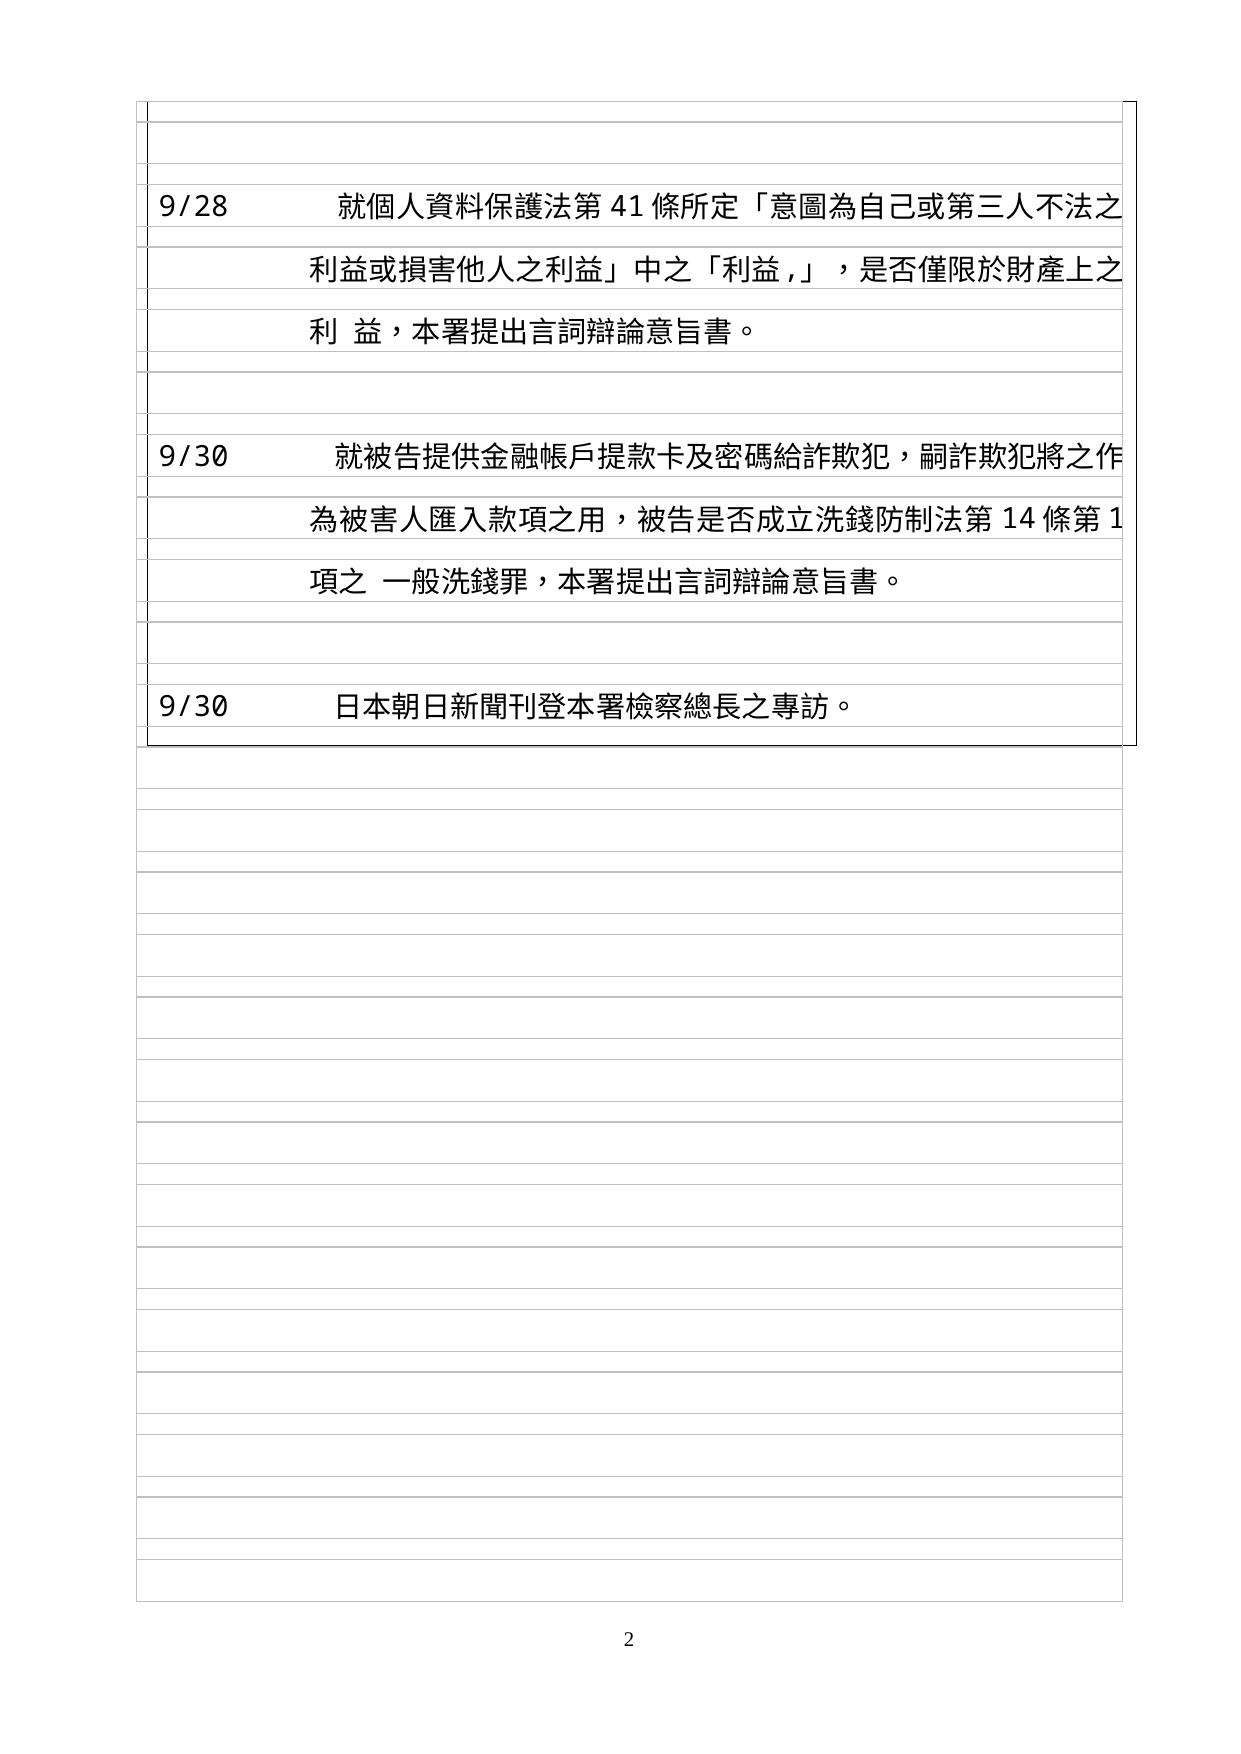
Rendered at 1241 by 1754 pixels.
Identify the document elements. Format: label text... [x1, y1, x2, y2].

table_cell 9/1 本署朱主任檢察官富美就任監察院秘書長。 9/9 陳檢察官文禮陞任本署主任檢察官。 9/14～15 檢察總長至連江地檢出席福建高等檢察署金門檢察分署109年轄 區一二審檢察業務聯繫會議。 9/23～24 檢察總長參加法務部邀請司法記者嘉義地區司法機關活動。 9/25 檢察總長出席臺灣屏東地方檢察署舉辦之犯罪被害學術研討會。 9/25 就判斷警察誘導詢問證人是否違法的心證程度為何，及證人在司 法警察違法誘導詢問後為不利被告之陳述，於檢察官偵訊中為 相同容之供述，其偵訊筆錄是否當然無證據能力或無證明力，本署提出言詞辯論意旨書。 9/28 就個人資料保護法第41條所定「意圖為自己或第三人不法之利益或損害他人之利益」中之「利益,」，是否僅限於財產上之利 益，本署提出言詞辯論意旨書。 9/30 就被告提供金融帳戶提款卡及密碼給詐欺犯，嗣詐欺犯將之作為被害人匯入款項之用，被告是否成立洗錢防制法第14條第1項之 一般洗錢罪，本署提出言詞辯論意旨書。 9/30 日本朝日新聞刊登本署檢察總長之專訪。 [148, 560, 1122, 601]
table_cell 9/1 本署朱主任檢察官富美就任監察院秘書長。 9/9 陳檢察官文禮陞任本署主任檢察官。 9/14～15 檢察總長至連江地檢出席福建高等檢察署金門檢察分署109年轄 區一二審檢察業務聯繫會議。 9/23～24 檢察總長參加法務部邀請司法記者嘉義地區司法機關活動。 9/25 檢察總長出席臺灣屏東地方檢察署舉辦之犯罪被害學術研討會。 9/25 就判斷警察誘導詢問證人是否違法的心證程度為何，及證人在司 法警察違法誘導詢問後為不利被告之陳述，於檢察官偵訊中為 相同容之供述，其偵訊筆錄是否當然無證據能力或無證明力，本署提出言詞辯論意旨書。 9/28 就個人資料保護法第41條所定「意圖為自己或第三人不法之利益或損害他人之利益」中之「利益,」，是否僅限於財產上之利 益，本署提出言詞辯論意旨書。 9/30 就被告提供金融帳戶提款卡及密碼給詐欺犯，嗣詐欺犯將之作為被害人匯入款項之用，被告是否成立洗錢防制法第14條第1項之 一般洗錢罪，本署提出言詞辯論意旨書。 9/30 日本朝日新聞刊登本署檢察總長之專訪。 [148, 289, 1122, 309]
table_cell 9/1 本署朱主任檢察官富美就任監察院秘書長。 9/9 陳檢察官文禮陞任本署主任檢察官。 9/14～15 檢察總長至連江地檢出席福建高等檢察署金門檢察分署109年轄 區一二審檢察業務聯繫會議。 9/23～24 檢察總長參加法務部邀請司法記者嘉義地區司法機關活動。 9/25 檢察總長出席臺灣屏東地方檢察署舉辦之犯罪被害學術研討會。 9/25 就判斷警察誘導詢問證人是否違法的心證程度為何，及證人在司 法警察違法誘導詢問後為不利被告之陳述，於檢察官偵訊中為 相同容之供述，其偵訊筆錄是否當然無證據能力或無證明力，本署提出言詞辯論意旨書。 9/28 就個人資料保護法第41條所定「意圖為自己或第三人不法之利益或損害他人之利益」中之「利益,」，是否僅限於財產上之利 益，本署提出言詞辯論意旨書。 9/30 就被告提供金融帳戶提款卡及密碼給詐欺犯，嗣詐欺犯將之作為被害人匯入款項之用，被告是否成立洗錢防制法第14條第1項之 一般洗錢罪，本署提出言詞辯論意旨書。 9/30 日本朝日新聞刊登本署檢察總長之專訪。 [148, 414, 1122, 434]
table_cell 9/1 本署朱主任檢察官富美就任監察院秘書長。 9/9 陳檢察官文禮陞任本署主任檢察官。 9/14～15 檢察總長至連江地檢出席福建高等檢察署金門檢察分署109年轄 區一二審檢察業務聯繫會議。 9/23～24 檢察總長參加法務部邀請司法記者嘉義地區司法機關活動。 9/25 檢察總長出席臺灣屏東地方檢察署舉辦之犯罪被害學術研討會。 9/25 就判斷警察誘導詢問證人是否違法的心證程度為何，及證人在司 法警察違法誘導詢問後為不利被告之陳述，於檢察官偵訊中為 相同容之供述，其偵訊筆錄是否當然無證據能力或無證明力，本署提出言詞辯論意旨書。 9/28 就個人資料保護法第41條所定「意圖為自己或第三人不法之利益或損害他人之利益」中之「利益,」，是否僅限於財產上之利 益，本署提出言詞辯論意旨書。 9/30 就被告提供金融帳戶提款卡及密碼給詐欺犯，嗣詐欺犯將之作為被害人匯入款項之用，被告是否成立洗錢防制法第14條第1項之 一般洗錢罪，本署提出言詞辯論意旨書。 9/30 日本朝日新聞刊登本署檢察總長之專訪。 [148, 352, 1122, 371]
table_cell 9/1 本署朱主任檢察官富美就任監察院秘書長。 9/9 陳檢察官文禮陞任本署主任檢察官。 9/14～15 檢察總長至連江地檢出席福建高等檢察署金門檢察分署109年轄 區一二審檢察業務聯繫會議。 9/23～24 檢察總長參加法務部邀請司法記者嘉義地區司法機關活動。 9/25 檢察總長出席臺灣屏東地方檢察署舉辦之犯罪被害學術研討會。 9/25 就判斷警察誘導詢問證人是否違法的心證程度為何，及證人在司 法警察違法誘導詢問後為不利被告之陳述，於檢察官偵訊中為 相同容之供述，其偵訊筆錄是否當然無證據能力或無證明力，本署提出言詞辯論意旨書。 9/28 就個人資料保護法第41條所定「意圖為自己或第三人不法之利益或損害他人之利益」中之「利益,」，是否僅限於財產上之利 益，本署提出言詞辯論意旨書。 9/30 就被告提供金融帳戶提款卡及密碼給詐欺犯，嗣詐欺犯將之作為被害人匯入款項之用，被告是否成立洗錢防制法第14條第1項之 一般洗錢罪，本署提出言詞辯論意旨書。 9/30 日本朝日新聞刊登本署檢察總長之專訪。 [148, 477, 1122, 496]
table_cell 9/1 本署朱主任檢察官富美就任監察院秘書長。 9/9 陳檢察官文禮陞任本署主任檢察官。 9/14～15 檢察總長至連江地檢出席福建高等檢察署金門檢察分署109年轄 區一二審檢察業務聯繫會議。 9/23～24 檢察總長參加法務部邀請司法記者嘉義地區司法機關活動。 9/25 檢察總長出席臺灣屏東地方檢察署舉辦之犯罪被害學術研討會。 9/25 就判斷警察誘導詢問證人是否違法的心證程度為何，及證人在司 法警察違法誘導詢問後為不利被告之陳述，於檢察官偵訊中為 相同容之供述，其偵訊筆錄是否當然無證據能力或無證明力，本署提出言詞辯論意旨書。 9/28 就個人資料保護法第41條所定「意圖為自己或第三人不法之利益或損害他人之利益」中之「利益,」，是否僅限於財產上之利 益，本署提出言詞辯論意旨書。 9/30 就被告提供金融帳戶提款卡及密碼給詐欺犯，嗣詐欺犯將之作為被害人匯入款項之用，被告是否成立洗錢防制法第14條第1項之 一般洗錢罪，本署提出言詞辯論意旨書。 9/30 日本朝日新聞刊登本署檢察總長之專訪。 [148, 248, 1122, 288]
table_cell 9/1 本署朱主任檢察官富美就任監察院秘書長。 9/9 陳檢察官文禮陞任本署主任檢察官。 9/14～15 檢察總長至連江地檢出席福建高等檢察署金門檢察分署109年轄 區一二審檢察業務聯繫會議。 9/23～24 檢察總長參加法務部邀請司法記者嘉義地區司法機關活動。 9/25 檢察總長出席臺灣屏東地方檢察署舉辦之犯罪被害學術研討會。 9/25 就判斷警察誘導詢問證人是否違法的心證程度為何，及證人在司 法警察違法誘導詢問後為不利被告之陳述，於檢察官偵訊中為 相同容之供述，其偵訊筆錄是否當然無證據能力或無證明力，本署提出言詞辯論意旨書。 9/28 就個人資料保護法第41條所定「意圖為自己或第三人不法之利益或損害他人之利益」中之「利益,」，是否僅限於財產上之利 益，本署提出言詞辯論意旨書。 9/30 就被告提供金融帳戶提款卡及密碼給詐欺犯，嗣詐欺犯將之作為被害人匯入款項之用，被告是否成立洗錢防制法第14條第1項之 一般洗錢罪，本署提出言詞辯論意旨書。 9/30 日本朝日新聞刊登本署檢察總長之專訪。 [148, 435, 1122, 476]
table_cell 9/1 本署朱主任檢察官富美就任監察院秘書長。 9/9 陳檢察官文禮陞任本署主任檢察官。 9/14～15 檢察總長至連江地檢出席福建高等檢察署金門檢察分署109年轄 區一二審檢察業務聯繫會議。 9/23～24 檢察總長參加法務部邀請司法記者嘉義地區司法機關活動。 9/25 檢察總長出席臺灣屏東地方檢察署舉辦之犯罪被害學術研討會。 9/25 就判斷警察誘導詢問證人是否違法的心證程度為何，及證人在司 法警察違法誘導詢問後為不利被告之陳述，於檢察官偵訊中為 相同容之供述，其偵訊筆錄是否當然無證據能力或無證明力，本署提出言詞辯論意旨書。 9/28 就個人資料保護法第41條所定「意圖為自己或第三人不法之利益或損害他人之利益」中之「利益,」，是否僅限於財產上之利 益，本署提出言詞辯論意旨書。 9/30 就被告提供金融帳戶提款卡及密碼給詐欺犯，嗣詐欺犯將之作為被害人匯入款項之用，被告是否成立洗錢防制法第14條第1項之 一般洗錢罪，本署提出言詞辯論意旨書。 9/30 日本朝日新聞刊登本署檢察總長之專訪。 [148, 185, 1122, 226]
table_cell 9/1 本署朱主任檢察官富美就任監察院秘書長。 9/9 陳檢察官文禮陞任本署主任檢察官。 9/14～15 檢察總長至連江地檢出席福建高等檢察署金門檢察分署109年轄 區一二審檢察業務聯繫會議。 9/23～24 檢察總長參加法務部邀請司法記者嘉義地區司法機關活動。 9/25 檢察總長出席臺灣屏東地方檢察署舉辦之犯罪被害學術研討會。 9/25 就判斷警察誘導詢問證人是否違法的心證程度為何，及證人在司 法警察違法誘導詢問後為不利被告之陳述，於檢察官偵訊中為 相同容之供述，其偵訊筆錄是否當然無證據能力或無證明力，本署提出言詞辯論意旨書。 9/28 就個人資料保護法第41條所定「意圖為自己或第三人不法之利益或損害他人之利益」中之「利益,」，是否僅限於財產上之利 益，本署提出言詞辯論意旨書。 9/30 就被告提供金融帳戶提款卡及密碼給詐欺犯，嗣詐欺犯將之作為被害人匯入款項之用，被告是否成立洗錢防制法第14條第1項之 一般洗錢罪，本署提出言詞辯論意旨書。 9/30 日本朝日新聞刊登本署檢察總長之專訪。 [148, 227, 1122, 246]
table_cell 9/1 本署朱主任檢察官富美就任監察院秘書長。 9/9 陳檢察官文禮陞任本署主任檢察官。 9/14～15 檢察總長至連江地檢出席福建高等檢察署金門檢察分署109年轄 區一二審檢察業務聯繫會議。 9/23～24 檢察總長參加法務部邀請司法記者嘉義地區司法機關活動。 9/25 檢察總長出席臺灣屏東地方檢察署舉辦之犯罪被害學術研討會。 9/25 就判斷警察誘導詢問證人是否違法的心證程度為何，及證人在司 法警察違法誘導詢問後為不利被告之陳述，於檢察官偵訊中為 相同容之供述，其偵訊筆錄是否當然無證據能力或無證明力，本署提出言詞辯論意旨書。 9/28 就個人資料保護法第41條所定「意圖為自己或第三人不法之利益或損害他人之利益」中之「利益,」，是否僅限於財產上之利 益，本署提出言詞辯論意旨書。 9/30 就被告提供金融帳戶提款卡及密碼給詐欺犯，嗣詐欺犯將之作為被害人匯入款項之用，被告是否成立洗錢防制法第14條第1項之 一般洗錢罪，本署提出言詞辯論意旨書。 9/30 日本朝日新聞刊登本署檢察總長之專訪。 [148, 623, 1122, 663]
table_cell 9/1 本署朱主任檢察官富美就任監察院秘書長。 9/9 陳檢察官文禮陞任本署主任檢察官。 9/14～15 檢察總長至連江地檢出席福建高等檢察署金門檢察分署109年轄 區一二審檢察業務聯繫會議。 9/23～24 檢察總長參加法務部邀請司法記者嘉義地區司法機關活動。 9/25 檢察總長出席臺灣屏東地方檢察署舉辦之犯罪被害學術研討會。 9/25 就判斷警察誘導詢問證人是否違法的心證程度為何，及證人在司 法警察違法誘導詢問後為不利被告之陳述，於檢察官偵訊中為 相同容之供述，其偵訊筆錄是否當然無證據能力或無證明力，本署提出言詞辯論意旨書。 9/28 就個人資料保護法第41條所定「意圖為自己或第三人不法之利益或損害他人之利益」中之「利益,」，是否僅限於財產上之利 益，本署提出言詞辯論意旨書。 9/30 就被告提供金融帳戶提款卡及密碼給詐欺犯，嗣詐欺犯將之作為被害人匯入款項之用，被告是否成立洗錢防制法第14條第1項之 一般洗錢罪，本署提出言詞辯論意旨書。 9/30 日本朝日新聞刊登本署檢察總長之專訪。 [148, 123, 1122, 163]
table_cell 9/1 本署朱主任檢察官富美就任監察院秘書長。 9/9 陳檢察官文禮陞任本署主任檢察官。 9/14～15 檢察總長至連江地檢出席福建高等檢察署金門檢察分署109年轄 區一二審檢察業務聯繫會議。 9/23～24 檢察總長參加法務部邀請司法記者嘉義地區司法機關活動。 9/25 檢察總長出席臺灣屏東地方檢察署舉辦之犯罪被害學術研討會。 9/25 就判斷警察誘導詢問證人是否違法的心證程度為何，及證人在司 法警察違法誘導詢問後為不利被告之陳述，於檢察官偵訊中為 相同容之供述，其偵訊筆錄是否當然無證據能力或無證明力，本署提出言詞辯論意旨書。 9/28 就個人資料保護法第41條所定「意圖為自己或第三人不法之利益或損害他人之利益」中之「利益,」，是否僅限於財產上之利 益，本署提出言詞辯論意旨書。 9/30 就被告提供金融帳戶提款卡及密碼給詐欺犯，嗣詐欺犯將之作為被害人匯入款項之用，被告是否成立洗錢防制法第14條第1項之 一般洗錢罪，本署提出言詞辯論意旨書。 9/30 日本朝日新聞刊登本署檢察總長之專訪。 [148, 498, 1122, 538]
table_cell 9/1 本署朱主任檢察官富美就任監察院秘書長。 9/9 陳檢察官文禮陞任本署主任檢察官。 9/14～15 檢察總長至連江地檢出席福建高等檢察署金門檢察分署109年轄 區一二審檢察業務聯繫會議。 9/23～24 檢察總長參加法務部邀請司法記者嘉義地區司法機關活動。 9/25 檢察總長出席臺灣屏東地方檢察署舉辦之犯罪被害學術研討會。 9/25 就判斷警察誘導詢問證人是否違法的心證程度為何，及證人在司 法警察違法誘導詢問後為不利被告之陳述，於檢察官偵訊中為 相同容之供述，其偵訊筆錄是否當然無證據能力或無證明力，本署提出言詞辯論意旨書。 9/28 就個人資料保護法第41條所定「意圖為自己或第三人不法之利益或損害他人之利益」中之「利益,」，是否僅限於財產上之利 益，本署提出言詞辯論意旨書。 9/30 就被告提供金融帳戶提款卡及密碼給詐欺犯，嗣詐欺犯將之作為被害人匯入款項之用，被告是否成立洗錢防制法第14條第1項之 一般洗錢罪，本署提出言詞辯論意旨書。 9/30 日本朝日新聞刊登本署檢察總長之專訪。 [148, 310, 1122, 351]
table_cell 9/1 本署朱主任檢察官富美就任監察院秘書長。 9/9 陳檢察官文禮陞任本署主任檢察官。 9/14～15 檢察總長至連江地檢出席福建高等檢察署金門檢察分署109年轄 區一二審檢察業務聯繫會議。 9/23～24 檢察總長參加法務部邀請司法記者嘉義地區司法機關活動。 9/25 檢察總長出席臺灣屏東地方檢察署舉辦之犯罪被害學術研討會。 9/25 就判斷警察誘導詢問證人是否違法的心證程度為何，及證人在司 法警察違法誘導詢問後為不利被告之陳述，於檢察官偵訊中為 相同容之供述，其偵訊筆錄是否當然無證據能力或無證明力，本署提出言詞辯論意旨書。 9/28 就個人資料保護法第41條所定「意圖為自己或第三人不法之利益或損害他人之利益」中之「利益,」，是否僅限於財產上之利 益，本署提出言詞辯論意旨書。 9/30 就被告提供金融帳戶提款卡及密碼給詐欺犯，嗣詐欺犯將之作為被害人匯入款項之用，被告是否成立洗錢防制法第14條第1項之 一般洗錢罪，本署提出言詞辯論意旨書。 9/30 日本朝日新聞刊登本署檢察總長之專訪。 [148, 102, 1122, 121]
table_cell 9/1 本署朱主任檢察官富美就任監察院秘書長。 9/9 陳檢察官文禮陞任本署主任檢察官。 9/14～15 檢察總長至連江地檢出席福建高等檢察署金門檢察分署109年轄 區一二審檢察業務聯繫會議。 9/23～24 檢察總長參加法務部邀請司法記者嘉義地區司法機關活動。 9/25 檢察總長出席臺灣屏東地方檢察署舉辦之犯罪被害學術研討會。 9/25 就判斷警察誘導詢問證人是否違法的心證程度為何，及證人在司 法警察違法誘導詢問後為不利被告之陳述，於檢察官偵訊中為 相同容之供述，其偵訊筆錄是否當然無證據能力或無證明力，本署提出言詞辯論意旨書。 9/28 就個人資料保護法第41條所定「意圖為自己或第三人不法之利益或損害他人之利益」中之「利益,」，是否僅限於財產上之利 益，本署提出言詞辯論意旨書。 9/30 就被告提供金融帳戶提款卡及密碼給詐欺犯，嗣詐欺犯將之作為被害人匯入款項之用，被告是否成立洗錢防制法第14條第1項之 一般洗錢罪，本署提出言詞辯論意旨書。 9/30 日本朝日新聞刊登本署檢察總長之專訪。 [148, 664, 1122, 684]
table_cell 9/1 本署朱主任檢察官富美就任監察院秘書長。 9/9 陳檢察官文禮陞任本署主任檢察官。 9/14～15 檢察總長至連江地檢出席福建高等檢察署金門檢察分署109年轄 區一二審檢察業務聯繫會議。 9/23～24 檢察總長參加法務部邀請司法記者嘉義地區司法機關活動。 9/25 檢察總長出席臺灣屏東地方檢察署舉辦之犯罪被害學術研討會。 9/25 就判斷警察誘導詢問證人是否違法的心證程度為何，及證人在司 法警察違法誘導詢問後為不利被告之陳述，於檢察官偵訊中為 相同容之供述，其偵訊筆錄是否當然無證據能力或無證明力，本署提出言詞辯論意旨書。 9/28 就個人資料保護法第41條所定「意圖為自己或第三人不法之利益或損害他人之利益」中之「利益,」，是否僅限於財產上之利 益，本署提出言詞辯論意旨書。 9/30 就被告提供金融帳戶提款卡及密碼給詐欺犯，嗣詐欺犯將之作為被害人匯入款項之用，被告是否成立洗錢防制法第14條第1項之 一般洗錢罪，本署提出言詞辯論意旨書。 9/30 日本朝日新聞刊登本署檢察總長之專訪。 [148, 164, 1122, 184]
table_cell 9/1 本署朱主任檢察官富美就任監察院秘書長。 9/9 陳檢察官文禮陞任本署主任檢察官。 9/14～15 檢察總長至連江地檢出席福建高等檢察署金門檢察分署109年轄 區一二審檢察業務聯繫會議。 9/23～24 檢察總長參加法務部邀請司法記者嘉義地區司法機關活動。 9/25 檢察總長出席臺灣屏東地方檢察署舉辦之犯罪被害學術研討會。 9/25 就判斷警察誘導詢問證人是否違法的心證程度為何，及證人在司 法警察違法誘導詢問後為不利被告之陳述，於檢察官偵訊中為 相同容之供述，其偵訊筆錄是否當然無證據能力或無證明力，本署提出言詞辯論意旨書。 9/28 就個人資料保護法第41條所定「意圖為自己或第三人不法之利益或損害他人之利益」中之「利益,」，是否僅限於財產上之利 益，本署提出言詞辯論意旨書。 9/30 就被告提供金融帳戶提款卡及密碼給詐欺犯，嗣詐欺犯將之作為被害人匯入款項之用，被告是否成立洗錢防制法第14條第1項之 一般洗錢罪，本署提出言詞辯論意旨書。 9/30 日本朝日新聞刊登本署檢察總長之專訪。 [148, 602, 1122, 621]
table_cell 9/1 本署朱主任檢察官富美就任監察院秘書長。 9/9 陳檢察官文禮陞任本署主任檢察官。 9/14～15 檢察總長至連江地檢出席福建高等檢察署金門檢察分署109年轄 區一二審檢察業務聯繫會議。 9/23～24 檢察總長參加法務部邀請司法記者嘉義地區司法機關活動。 9/25 檢察總長出席臺灣屏東地方檢察署舉辦之犯罪被害學術研討會。 9/25 就判斷警察誘導詢問證人是否違法的心證程度為何，及證人在司 法警察違法誘導詢問後為不利被告之陳述，於檢察官偵訊中為 相同容之供述，其偵訊筆錄是否當然無證據能力或無證明力，本署提出言詞辯論意旨書。 9/28 就個人資料保護法第41條所定「意圖為自己或第三人不法之利益或損害他人之利益」中之「利益,」，是否僅限於財產上之利 益，本署提出言詞辯論意旨書。 9/30 就被告提供金融帳戶提款卡及密碼給詐欺犯，嗣詐欺犯將之作為被害人匯入款項之用，被告是否成立洗錢防制法第14條第1項之 一般洗錢罪，本署提出言詞辯論意旨書。 9/30 日本朝日新聞刊登本署檢察總長之專訪。 [148, 685, 1122, 726]
table_cell 9/1 本署朱主任檢察官富美就任監察院秘書長。 9/9 陳檢察官文禮陞任本署主任檢察官。 9/14～15 檢察總長至連江地檢出席福建高等檢察署金門檢察分署109年轄 區一二審檢察業務聯繫會議。 9/23～24 檢察總長參加法務部邀請司法記者嘉義地區司法機關活動。 9/25 檢察總長出席臺灣屏東地方檢察署舉辦之犯罪被害學術研討會。 9/25 就判斷警察誘導詢問證人是否違法的心證程度為何，及證人在司 法警察違法誘導詢問後為不利被告之陳述，於檢察官偵訊中為 相同容之供述，其偵訊筆錄是否當然無證據能力或無證明力，本署提出言詞辯論意旨書。 9/28 就個人資料保護法第41條所定「意圖為自己或第三人不法之利益或損害他人之利益」中之「利益,」，是否僅限於財產上之利 益，本署提出言詞辯論意旨書。 9/30 就被告提供金融帳戶提款卡及密碼給詐欺犯，嗣詐欺犯將之作為被害人匯入款項之用，被告是否成立洗錢防制法第14條第1項之 一般洗錢罪，本署提出言詞辯論意旨書。 9/30 日本朝日新聞刊登本署檢察總長之專訪。 [148, 727, 1122, 744]
table_cell 9/1 本署朱主任檢察官富美就任監察院秘書長。 9/9 陳檢察官文禮陞任本署主任檢察官。 9/14～15 檢察總長至連江地檢出席福建高等檢察署金門檢察分署109年轄 區一二審檢察業務聯繫會議。 9/23～24 檢察總長參加法務部邀請司法記者嘉義地區司法機關活動。 9/25 檢察總長出席臺灣屏東地方檢察署舉辦之犯罪被害學術研討會。 9/25 就判斷警察誘導詢問證人是否違法的心證程度為何，及證人在司 法警察違法誘導詢問後為不利被告之陳述，於檢察官偵訊中為 相同容之供述，其偵訊筆錄是否當然無證據能力或無證明力，本署提出言詞辯論意旨書。 9/28 就個人資料保護法第41條所定「意圖為自己或第三人不法之利益或損害他人之利益」中之「利益,」，是否僅限於財產上之利 益，本署提出言詞辯論意旨書。 9/30 就被告提供金融帳戶提款卡及密碼給詐欺犯，嗣詐欺犯將之作為被害人匯入款項之用，被告是否成立洗錢防制法第14條第1項之 一般洗錢罪，本署提出言詞辯論意旨書。 9/30 日本朝日新聞刊登本署檢察總長之專訪。 [148, 539, 1122, 559]
table_cell 9/1 本署朱主任檢察官富美就任監察院秘書長。 9/9 陳檢察官文禮陞任本署主任檢察官。 9/14～15 檢察總長至連江地檢出席福建高等檢察署金門檢察分署109年轄 區一二審檢察業務聯繫會議。 9/23～24 檢察總長參加法務部邀請司法記者嘉義地區司法機關活動。 9/25 檢察總長出席臺灣屏東地方檢察署舉辦之犯罪被害學術研討會。 9/25 就判斷警察誘導詢問證人是否違法的心證程度為何，及證人在司 法警察違法誘導詢問後為不利被告之陳述，於檢察官偵訊中為 相同容之供述，其偵訊筆錄是否當然無證據能力或無證明力，本署提出言詞辯論意旨書。 9/28 就個人資料保護法第41條所定「意圖為自己或第三人不法之利益或損害他人之利益」中之「利益,」，是否僅限於財產上之利 益，本署提出言詞辯論意旨書。 9/30 就被告提供金融帳戶提款卡及密碼給詐欺犯，嗣詐欺犯將之作為被害人匯入款項之用，被告是否成立洗錢防制法第14條第1項之 一般洗錢罪，本署提出言詞辯論意旨書。 9/30 日本朝日新聞刊登本署檢察總長之專訪。 [148, 373, 1122, 413]
